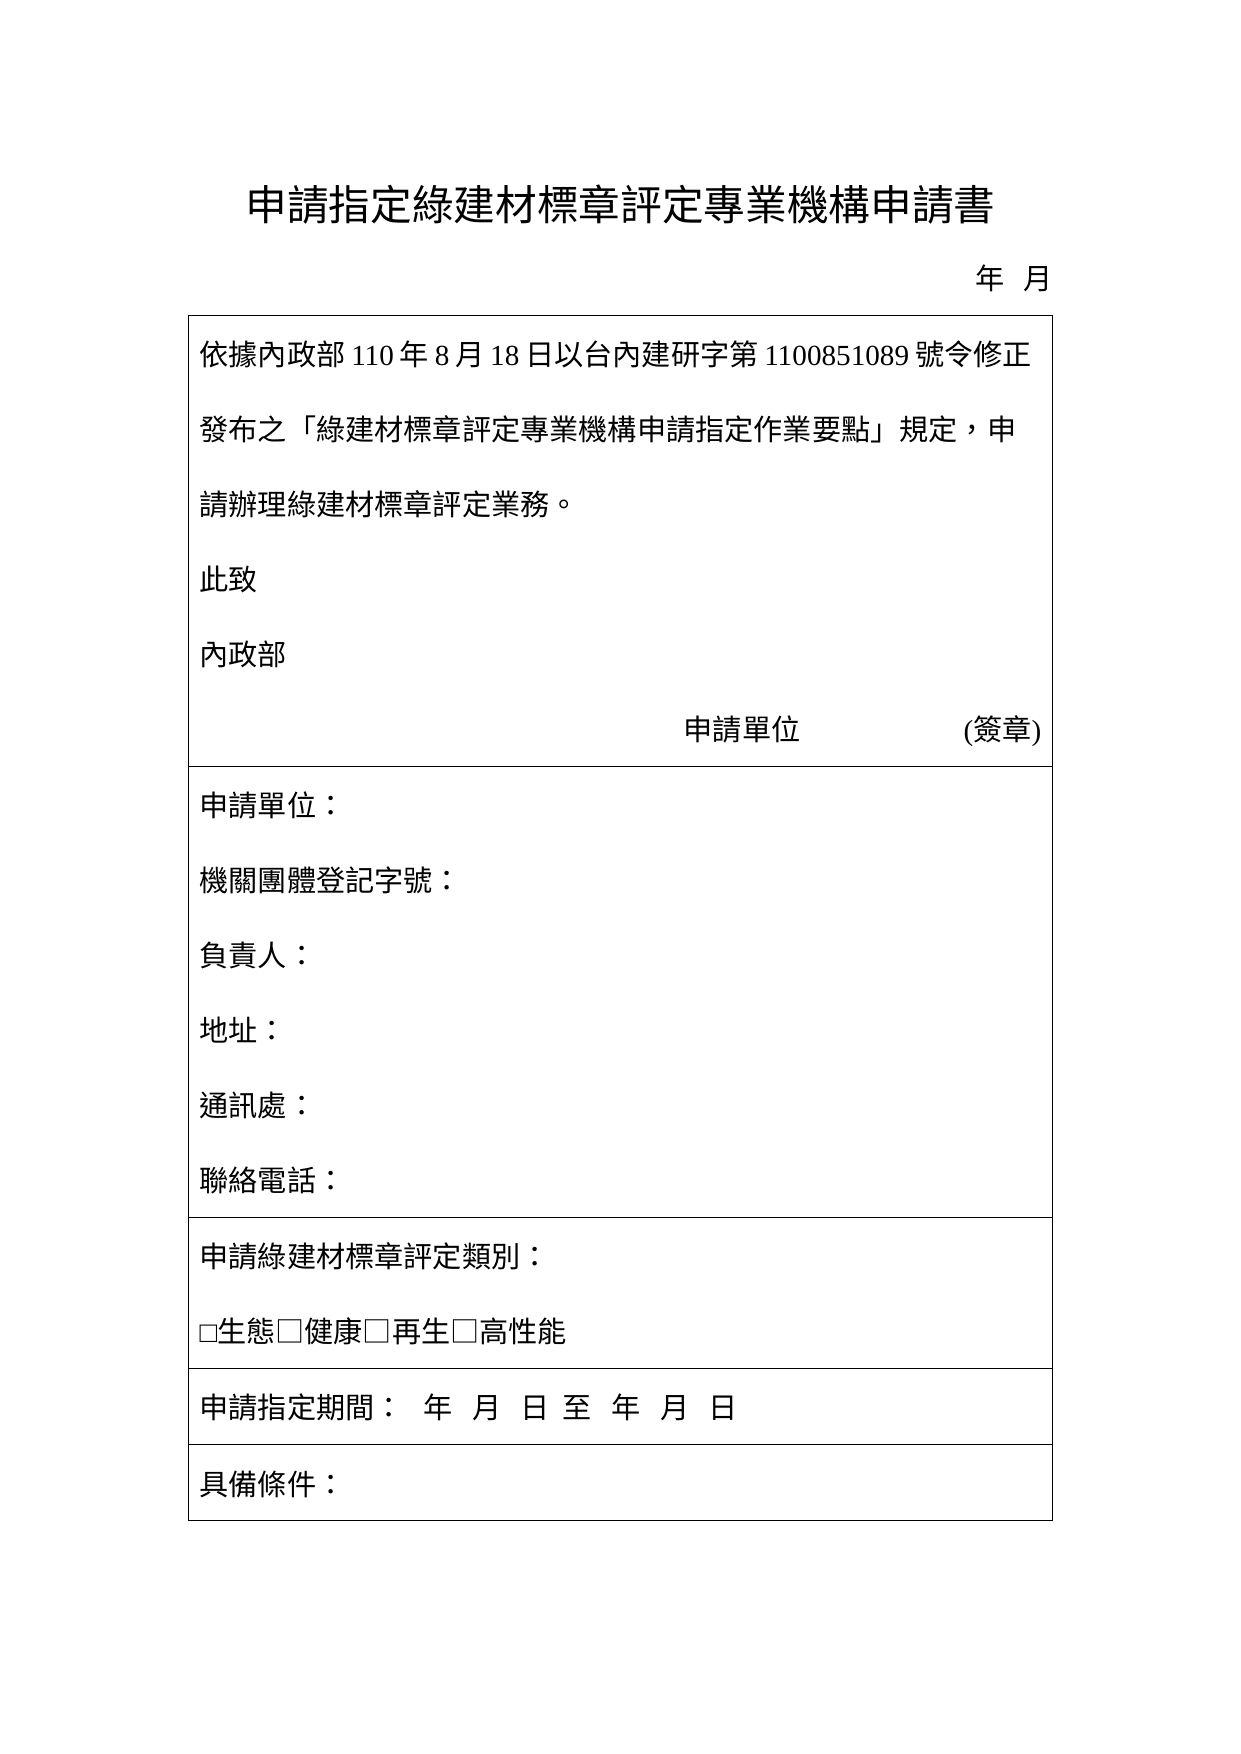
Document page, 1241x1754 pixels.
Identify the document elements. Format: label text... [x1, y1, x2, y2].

table_cell 申請指定期間： 年 月 日 至 年 月 日 [189, 1369, 1052, 1444]
table_cell 申請綠建材標章評定類別： □生態□健康□再生□高性能 [189, 1218, 1052, 1368]
table_header 依據內政部110年8月18日以台內建研字第1100851089號令修正發布之「綠建材標章評定專業機構申請指定作業要點」規定，申請辦理綠建材標章評定業務。 此致 內政部 申請單位 (簽章) [189, 316, 1052, 766]
text 年 月 [187, 239, 1053, 314]
table_cell 申請單位： 機關團體登記字號： 負責人： 地址： 通訊處： 聯絡電話： [189, 767, 1052, 1217]
text 申請指定綠建材標章評定專業機構申請書 [187, 164, 1053, 239]
table_cell 具備條件： □政府機關□公營事業機構□法人機構□公立大學□立案私立大學 專任技術人員： 人 專任行政人員： 人 會議場所： 處 電子(網路)化環境：□有□無 邀集內政部認可之專家學者組成評定小組： 人 能辦理後市場追蹤查核作業：□能□不能 [189, 1445, 1052, 1520]
